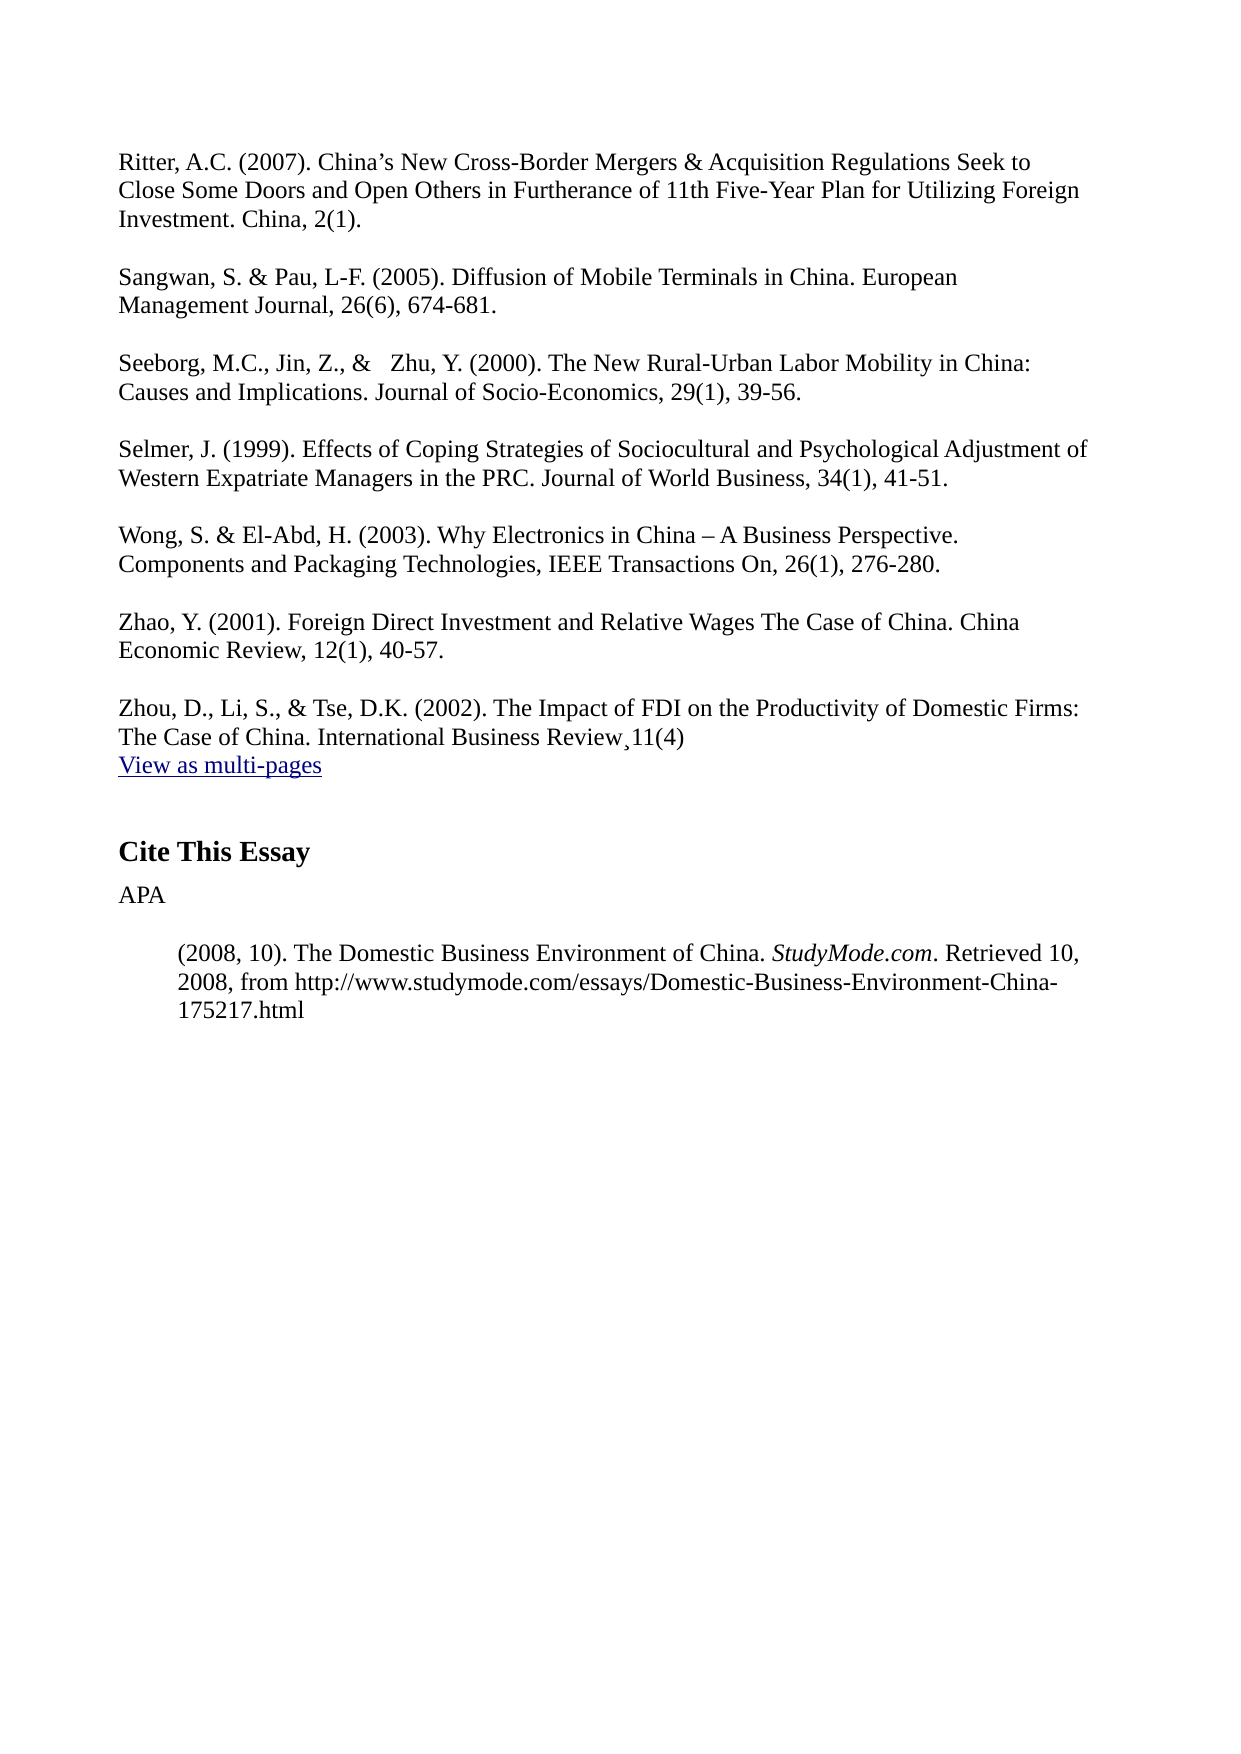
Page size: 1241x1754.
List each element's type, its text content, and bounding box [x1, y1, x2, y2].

text View as multi-pages [118, 751, 1122, 779]
subtitle APA [118, 880, 1122, 909]
text Ritter, A.C. (2007). China’s New Cross-Border Mergers & Acquisition Regulations Seek to Close Some Doors and Open Others in Furtherance of 11th Five-Year Plan for Utilizing Foreign Investment. China, 2(1). Sangwan, S. & Pau, L-F. (2005). Diffusion of Mobile Terminals in China. European Management Journal, 26(6), 674-681. Seeborg, M.C., Jin, Z., & Zhu, Y. (2000). The New Rural-Urban Labor Mobility in China: Causes and Implications. Journal of Socio-Economics, 29(1), 39-56. Selmer, J. (1999). Effects of Coping Strategies of Sociocultural and Psychological Adjustment of Western Expatriate Managers in the PRC. Journal of World Business, 34(1), 41-51. Wong, S. & El-Abd, H. (2003). Why Electronics in China – A Business Perspective. Components and Packaging Technologies, IEEE Transactions On, 26(1), 276-280. Zhao, Y. (2001). Foreign Direct Investment and Relative Wages The Case of China. China Economic Review, 12(1), 40-57. Zhou, D., Li, S., & Tse, D.K. (2002). The Impact of FDI on the Productivity of Domestic Firms: The Case of China. International Business Review¸11(4) [118, 118, 1122, 751]
subtitle Cite This Essay [118, 834, 1122, 867]
text (2008, 10). The Domestic Business Environment of China. StudyMode.com. Retrieved 10, 2008, from http://www.studymode.com/essays/Domestic-Business-Environment-China-175217.html [177, 938, 1122, 1024]
